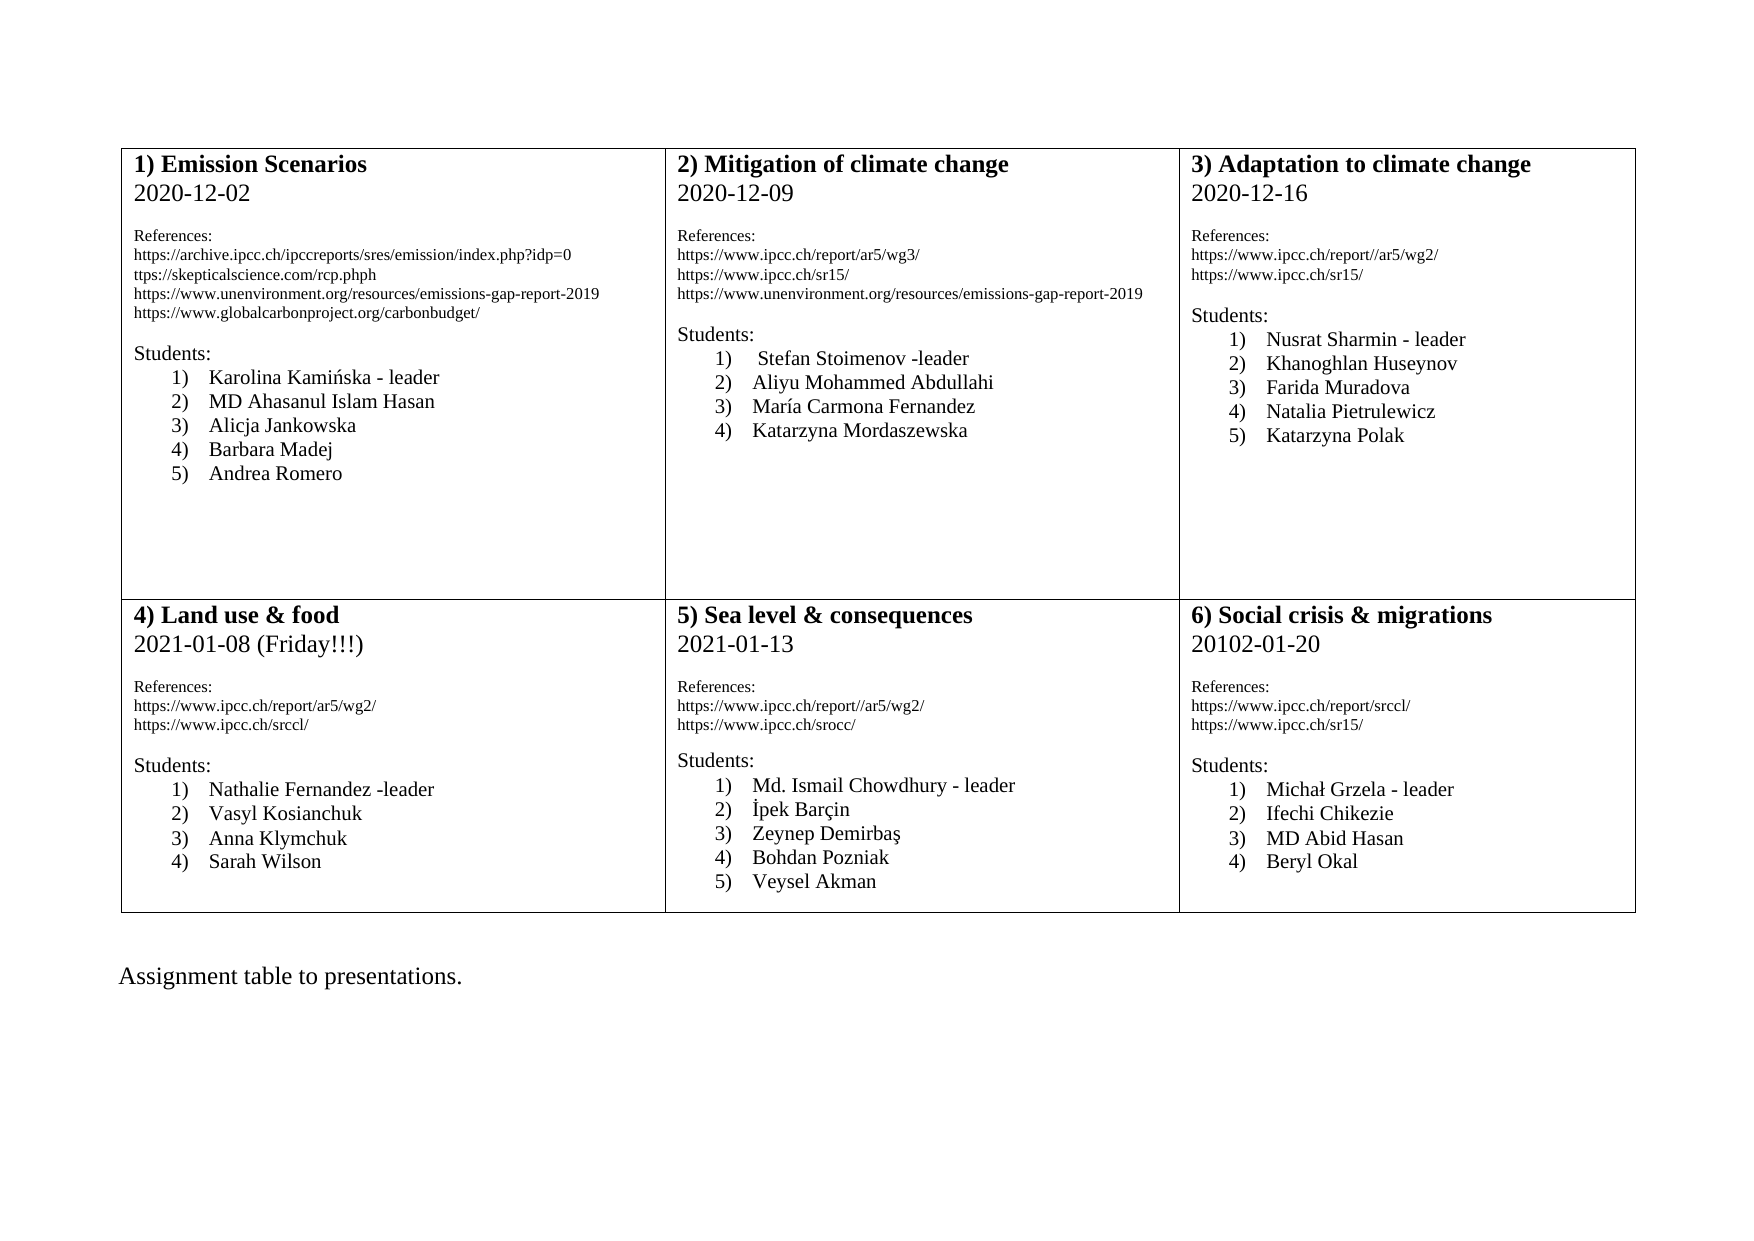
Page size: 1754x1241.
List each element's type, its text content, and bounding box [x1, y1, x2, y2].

table_header 1) Emission Scenarios 2020-12-02 References: https://archive.ipcc.ch/ipccreports/sres/emission/index.php?idp=0 ttps://skepticalscience.com/rcp.phph https://www.unenvironment.org/resources/emissions-gap-report-2019 https://www.globalcarbonproject.org/carbonbudget/ Students: Karolina Kamińska - leader MD Ahasanul Islam Hasan Alicja Jankowska Barbara Madej Andrea Romero [122, 149, 665, 599]
table_cell 6) Social crisis & migrations 20102-01-20 References: https://www.ipcc.ch/report/srccl/ https://www.ipcc.ch/sr15/ Students: Michał Grzela - leader Ifechi Chikezie MD Abid Hasan Beryl Okal [1180, 600, 1635, 912]
text Assignment table to presentations. [118, 961, 1636, 989]
table_header 3) Adaptation to climate change 2020-12-16 References: https://www.ipcc.ch/report//ar5/wg2/ https://www.ipcc.ch/sr15/ Students: Nusrat Sharmin - leader Khanoghlan Huseynov Farida Muradova Natalia Pietrulewicz Katarzyna Polak [1180, 149, 1635, 599]
table_header 2) Mitigation of climate change 2020-12-09 References: https://www.ipcc.ch/report/ar5/wg3/ https://www.ipcc.ch/sr15/ https://www.unenvironment.org/resources/emissions-gap-report-2019 Students: Stefan Stoimenov -leader Aliyu Mohammed Abdullahi María Carmona Fernandez Katarzyna Mordaszewska [666, 149, 1179, 599]
table_cell 4) Land use & food 2021-01-08 (Friday!!!) References: https://www.ipcc.ch/report/ar5/wg2/ https://www.ipcc.ch/srccl/ Students: Nathalie Fernandez -leader Vasyl Kosianchuk Anna Klymchuk Sarah Wilson [122, 600, 665, 912]
table_cell 5) Sea level & consequences 2021-01-13 References: https://www.ipcc.ch/report//ar5/wg2/ https://www.ipcc.ch/srocc/ Students: Md. Ismail Chowdhury - leader İpek Barçin Zeynep Demirbaş Bohdan Pozniak Veysel Akman [666, 600, 1179, 912]
